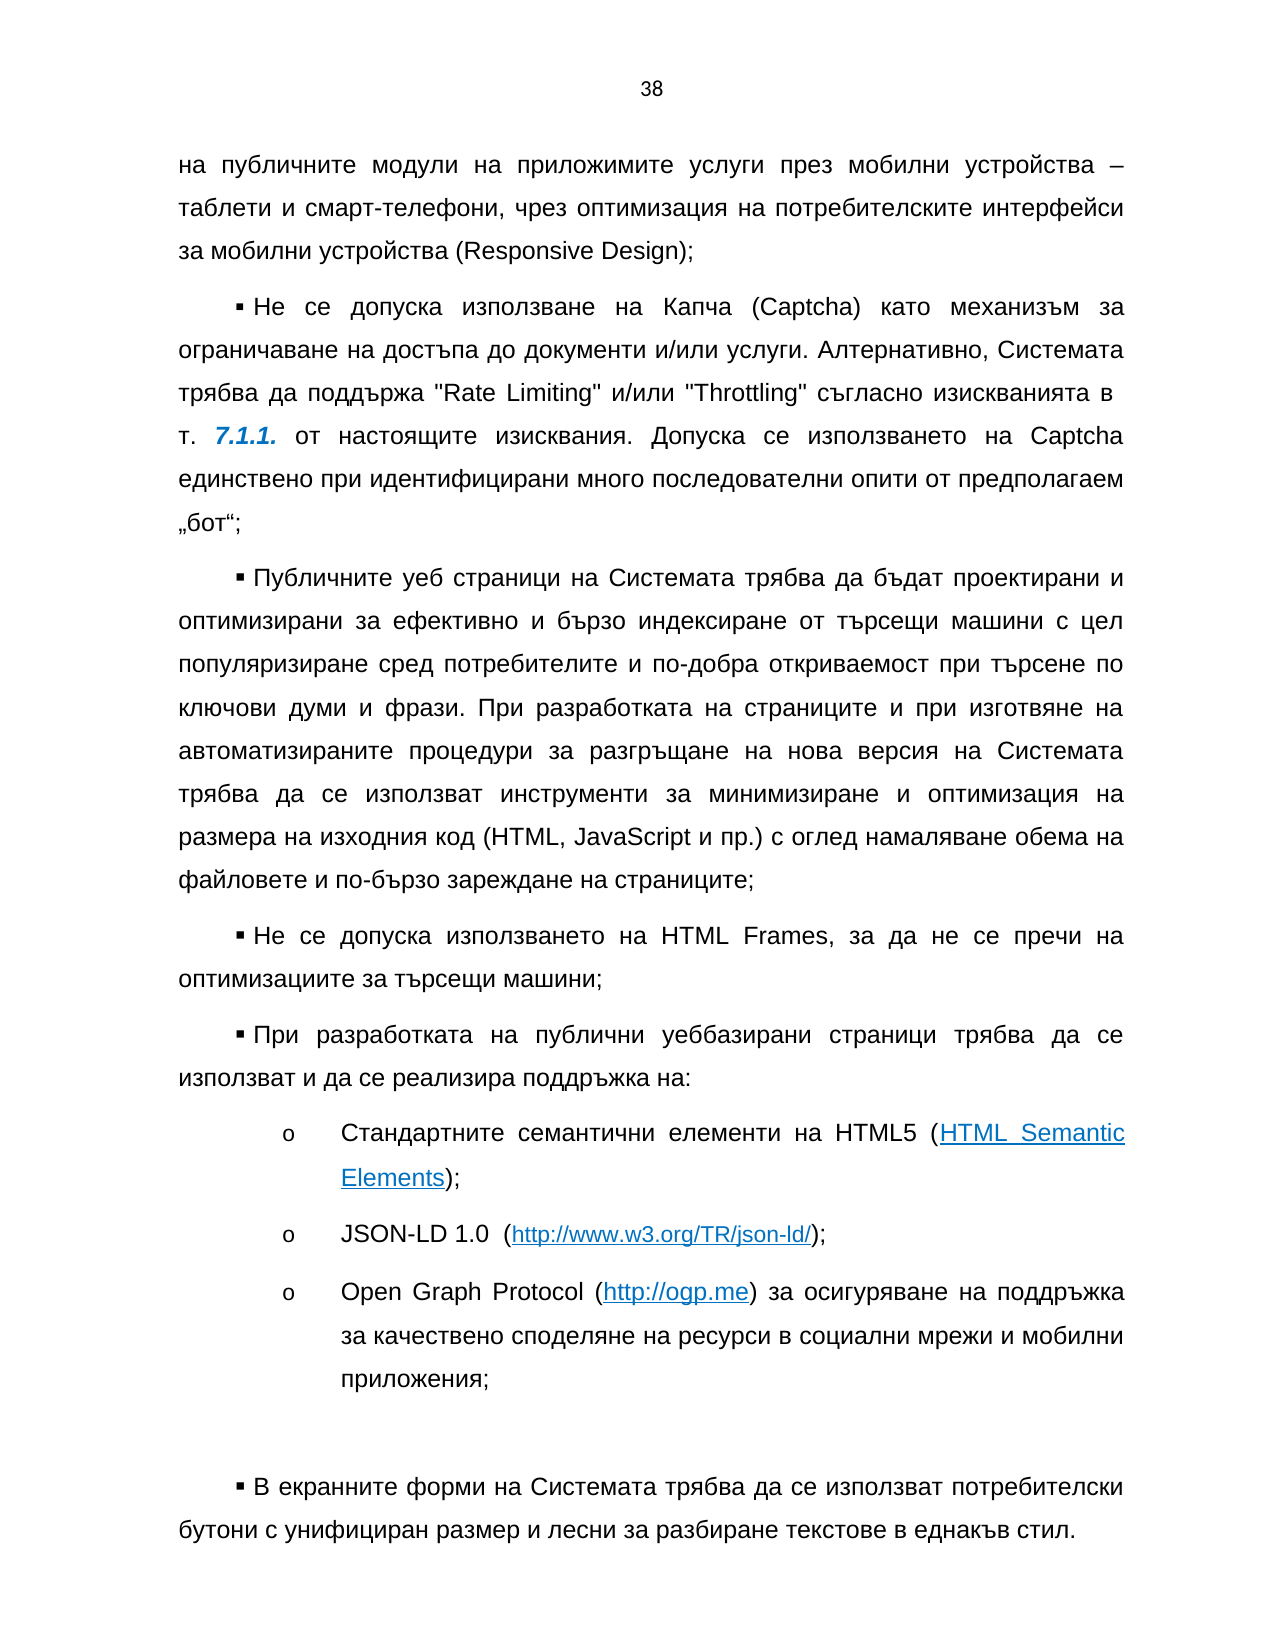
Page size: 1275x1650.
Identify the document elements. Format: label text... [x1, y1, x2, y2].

list В екранните форми на Системата трябва да се използват потребителски бутони с унифициран размер и лесни за разбиране текстове в еднакъв стил. [178, 1472, 1125, 1544]
list Не се допуска използване на капча (Captcha) като механизъм за ограничаване на достъпа до документи и/или услуги. Алтернативно, Системата трябва да поддържа "Rate Limiting" и/или "Throttling" съгласно изискванията в т. 7.1.1. от настоящите изисквания. Допуска се използването на Captcha единствено при идентифицирани много последователни опити от предполагаем „бот“; [178, 292, 1125, 536]
list Не се допуска използването на HTML Frames, за да не се пречи на оптимизациите за търсещи машини; [178, 921, 1125, 993]
list Стандартните семантични елементи на HTML5 (HTML Semantic Elements); [282, 1118, 1125, 1192]
list JSON-LD 1.0 (http://www.w3.org/TR/json-ld/); [282, 1219, 1125, 1249]
list Публичните уеб страници на Системата трябва да бъдат проектирани и оптимизирани за ефективно и бързо индексиране от търсещи машини с цел популяризиране сред потребителите и по-добра откриваемост при търсене по ключови думи и фрази. При разработката на страниците и при изготвяне на автоматизираните процедури за разгръщане на нова версия на Системата трябва да се използват инструменти за минимизиране и оптимизация на размера на изходния код (HTML, JavaScript и пр.) с оглед намаляване обема на файловете и по-бързо зареждане на страниците; [178, 563, 1125, 894]
list При разработката на публични уеббазирани страници трябва да се използват и да се реализира поддръжка на: [178, 1019, 1125, 1092]
list на публичните модули на приложимите услуги през мобилни устройства – таблети и смарт-телефони, чрез оптимизация на потребителските интерфейси за мобилни устройства (Responsive Design); [178, 150, 1125, 265]
list Open Graph Protocol (http://ogp.me) за осигуряване на поддръжка за качествено споделяне на ресурси в социални мрежи и мобилни приложения; [282, 1277, 1125, 1393]
